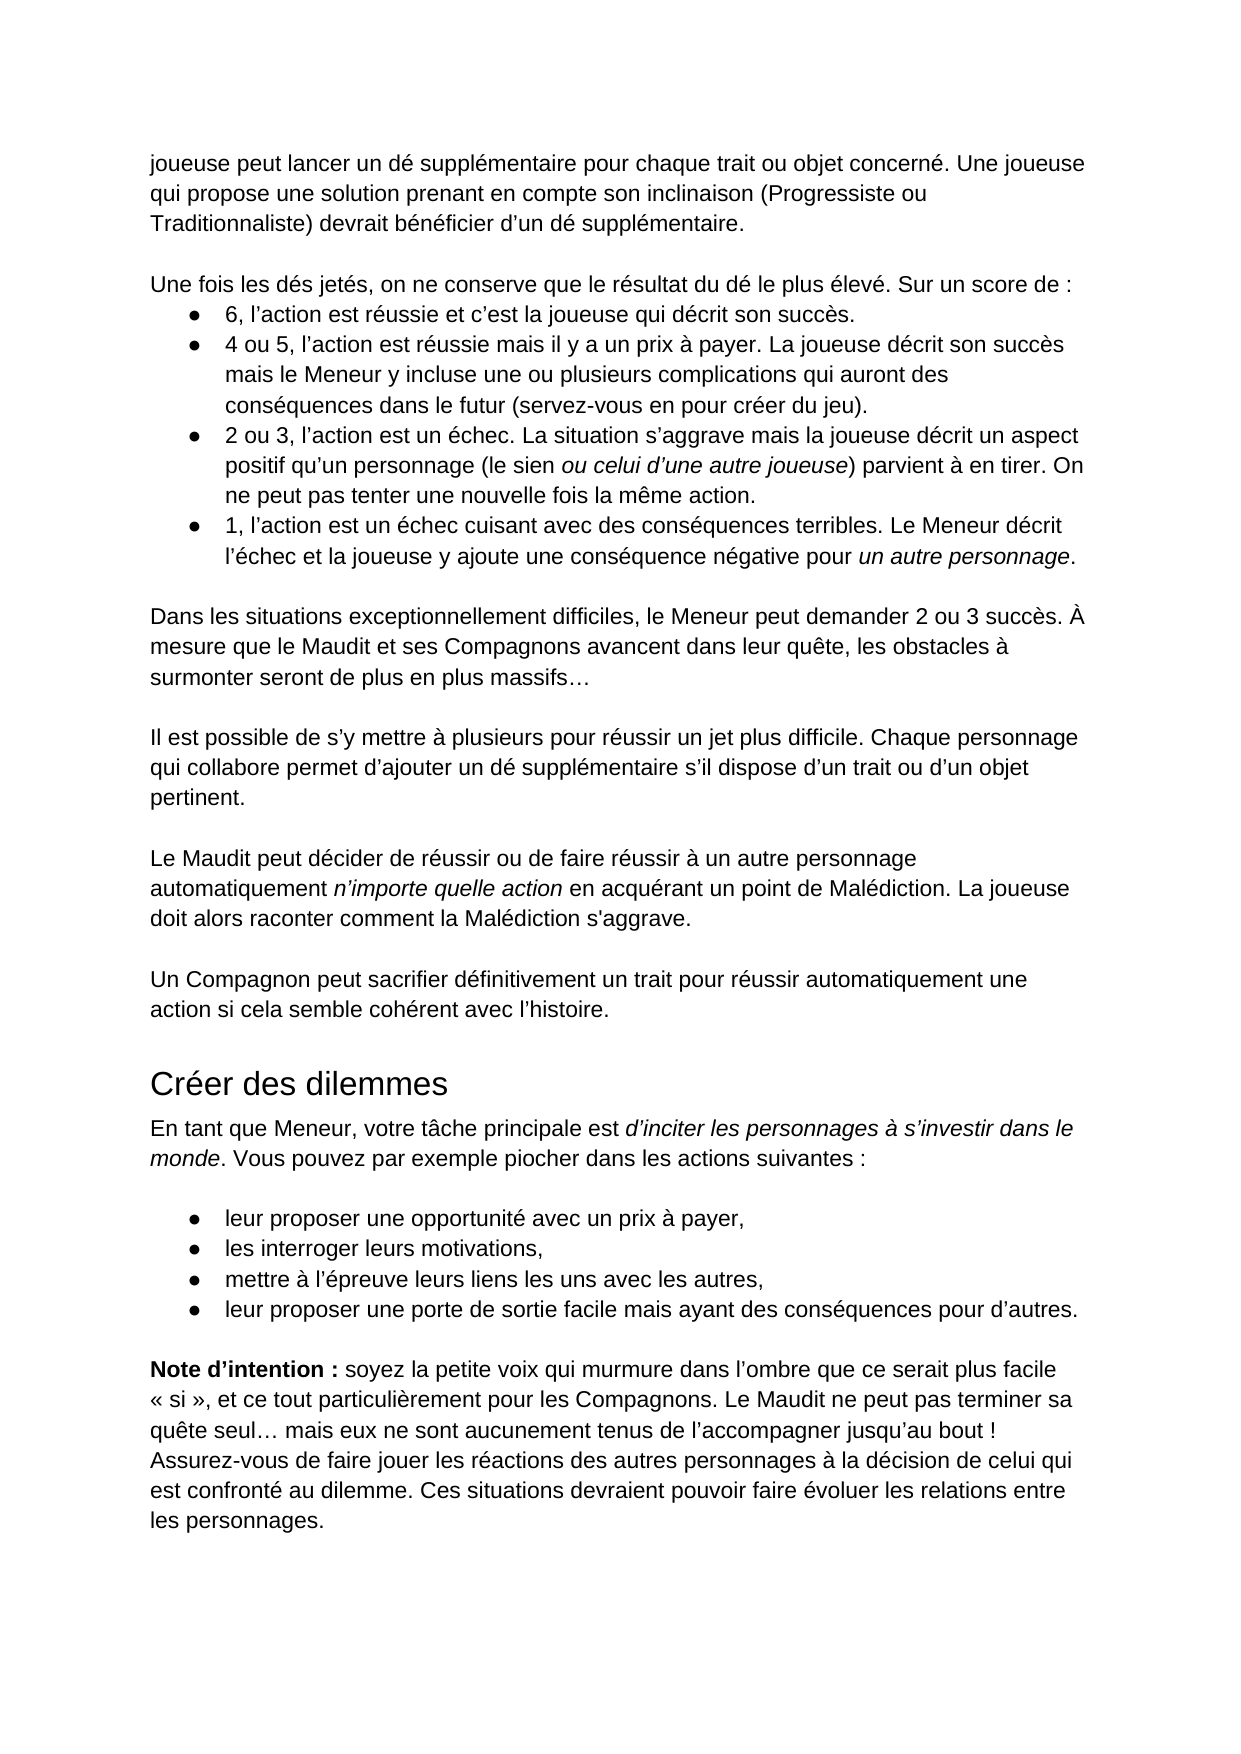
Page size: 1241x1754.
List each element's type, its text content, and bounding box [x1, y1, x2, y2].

list les interroger leurs motivations, [187, 1235, 1090, 1262]
text Un Compagnon peut sacrifier définitivement un trait pour réussir automatiquement une action si cela semble cohérent avec l’histoire. [150, 966, 1090, 1022]
list 2 ou 3, l’action est un échec. La situation s’aggrave mais la joueuse décrit un aspect positif qu’un personnage (le sien ou celui d’une autre joueuse) parvient à en tirer. On ne peut pas tenter une nouvelle fois la même action. [187, 422, 1090, 509]
text Il est possible de s’y mettre à plusieurs pour réussir un jet plus difficile. Chaque personnage qui collabore permet d’ajouter un dé supplémentaire s’il dispose d’un trait ou d’un objet pertinent. [150, 724, 1090, 811]
text En tant que Meneur, votre tâche principale est d’inciter les personnages à s’investir dans le monde. Vous pouvez par exemple piocher dans les actions suivantes : [150, 1114, 1090, 1171]
list 1, l’action est un échec cuisant avec des conséquences terribles. Le Meneur décrit l’échec et la joueuse y ajoute une conséquence négative pour un autre personnage. [187, 512, 1090, 569]
subtitle Créer des dilemmes [150, 1063, 1090, 1102]
list leur proposer une opportunité avec un prix à payer, [187, 1205, 1090, 1231]
text Le Maudit peut décider de réussir ou de faire réussir à un autre personnage automatiquement n’importe quelle action en acquérant un point de Malédiction. La joueuse doit alors raconter comment la Malédiction s'aggrave. [150, 845, 1090, 932]
text Dans les situations exceptionnellement difficiles, le Meneur peut demander 2 ou 3 succès. À mesure que le Maudit et ses Compagnons avancent dans leur quête, les obstacles à surmonter seront de plus en plus massifs… [150, 603, 1090, 690]
list mettre à l’épreuve leurs liens les uns avec les autres, [187, 1266, 1090, 1292]
text Une fois les dés jetés, on ne conserve que le résultat du dé le plus élevé. Sur un score de : [150, 271, 1090, 297]
text joueuse peut lancer un dé supplémentaire pour chaque trait ou objet concerné. Une joueuse qui propose une solution prenant en compte son inclinaison (Progressiste ou Traditionnaliste) devrait bénéficier d’un dé supplémentaire. [150, 150, 1090, 237]
text Note d’intention : soyez la petite voix qui murmure dans l’ombre que ce serait plus facile « si », et ce tout particulièrement pour les Compagnons. Le Maudit ne peut pas terminer sa quête seul… mais eux ne sont aucunement tenus de l’accompagner jusqu’au bout ! Assurez-vous de faire jouer les réactions des autres personnages à la décision de celui qui est confronté au dilemme. Ces situations devraient pouvoir faire évoluer les relations entre les personnages. [150, 1356, 1090, 1533]
list 4 ou 5, l’action est réussie mais il y a un prix à payer. La joueuse décrit son succès mais le Meneur y incluse une ou plusieurs complications qui auront des conséquences dans le futur (servez-vous en pour créer du jeu). [187, 331, 1090, 418]
list leur proposer une porte de sortie facile mais ayant des conséquences pour d’autres. [187, 1296, 1090, 1322]
list 6, l’action est réussie et c’est la joueuse qui décrit son succès. [187, 301, 1090, 327]
